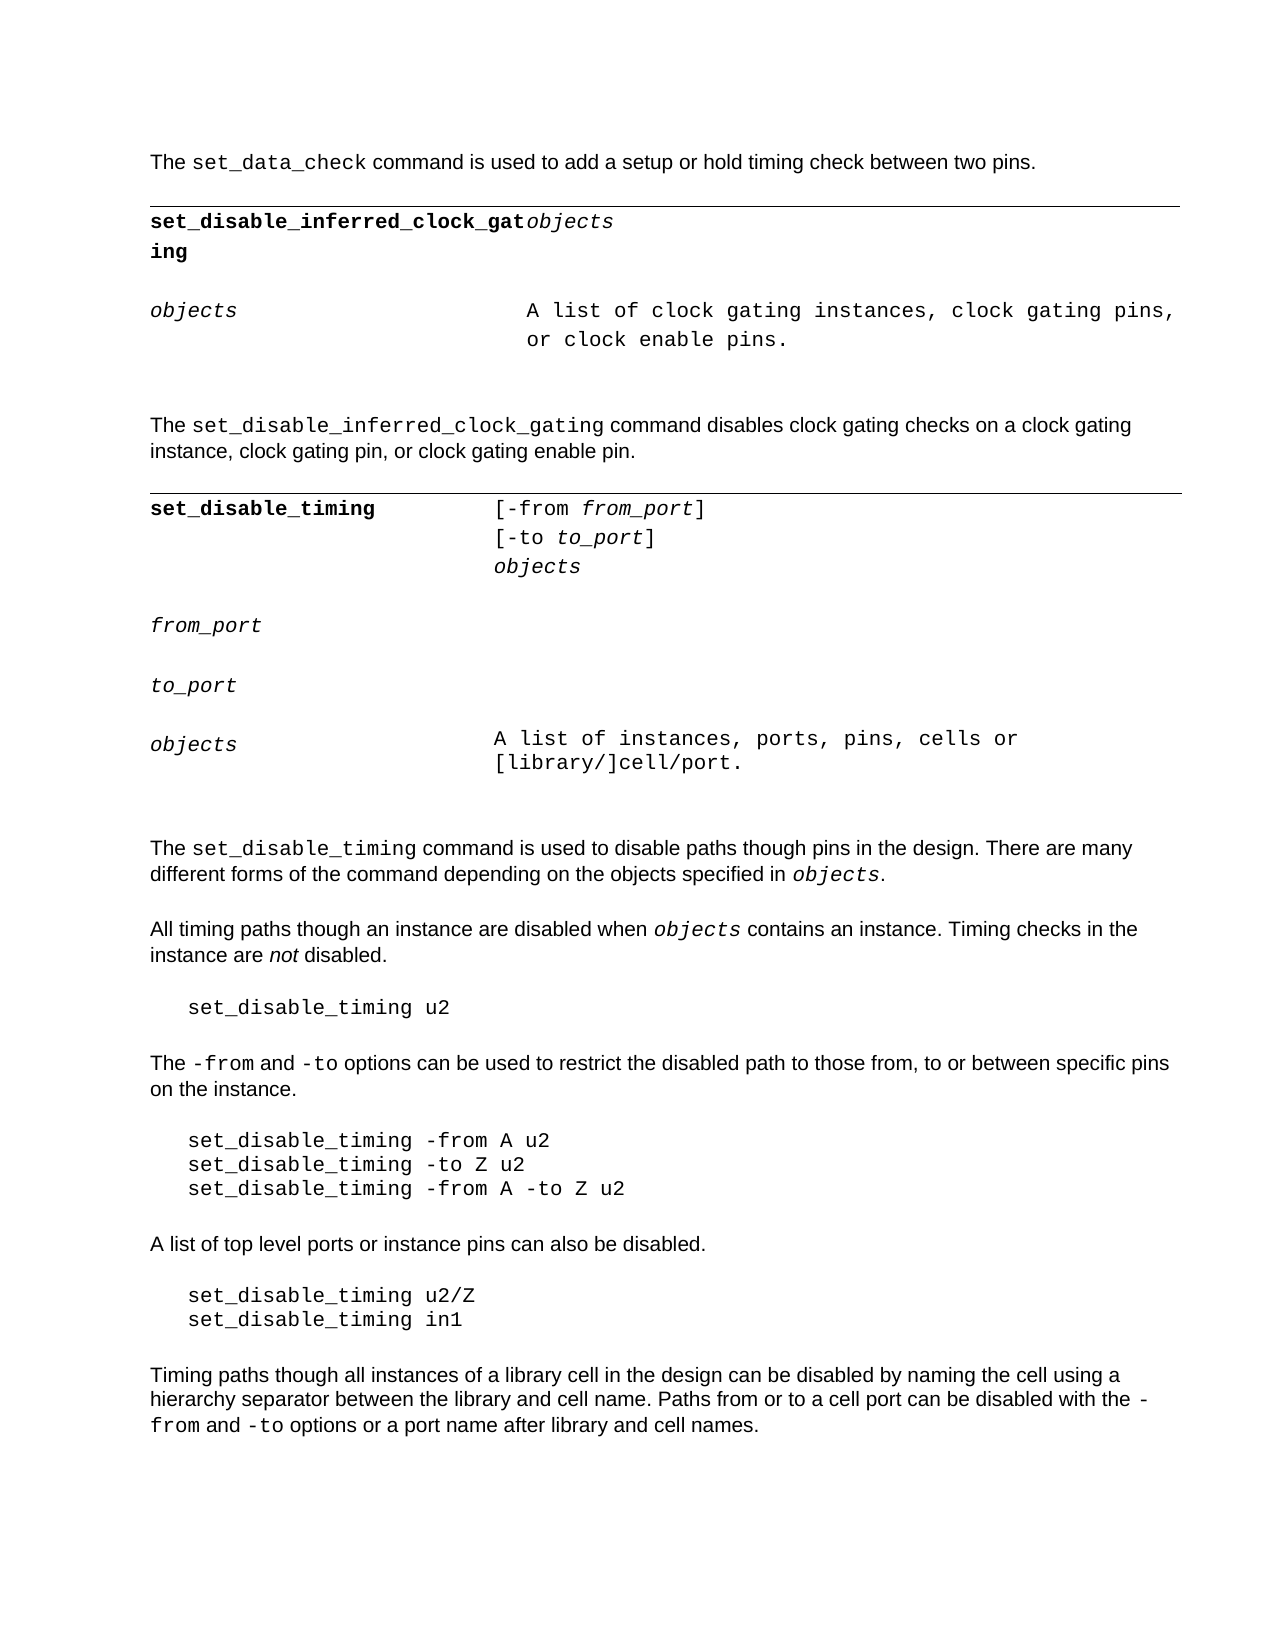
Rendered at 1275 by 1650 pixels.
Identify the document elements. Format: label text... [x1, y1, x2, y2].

text Timing paths though all instances of a library cell in the design can be disabled by naming the cell using a hierarchy separator between the library and cell name. Paths from or to a cell port can be disabled with the -from and -to options or a port name after library and cell names. [150, 1363, 1180, 1438]
table_cell to_port [150, 669, 493, 728]
text The set_data_check command is used to add a setup or hold timing check between two pins. [150, 150, 1180, 176]
text set_disable_timing -from A u2 set_disable_timing -to Z u2 set_disable_timing -from A -to Z u2 [187, 1131, 1180, 1201]
table_cell A list of instances, ports, pins, cells or [library/]cell/port. [494, 728, 1182, 806]
text set_disable_timing u2/Z set_disable_timing in1 [187, 1285, 1180, 1333]
table_header [-from from_port] [-to to_port] objects [494, 494, 1182, 610]
text The -from and -to options can be used to restrict the disabled path to those from, to or between specific pins on the instance. [150, 1051, 1180, 1101]
table_cell from_port [150, 610, 493, 669]
text set_disable_timing u2 [187, 997, 1180, 1021]
table_cell [494, 610, 1182, 669]
text The set_disable_inferred_clock_gating command disables clock gating checks on a clock gating instance, clock gating pin, or clock gating enable pin. [150, 413, 1180, 462]
text A list of top level ports or instance pins can also be disabled. [150, 1231, 1180, 1255]
table_header set_disable_inferred_clock_gating [150, 207, 526, 294]
text The set_disable_timing command is used to disable paths though pins in the design. There are many different forms of the command depending on the objects specified in objects. [150, 836, 1180, 887]
table_cell objects [150, 294, 526, 383]
table_cell [494, 669, 1182, 728]
table_cell A list of clock gating instances, clock gating pins, or clock enable pins. [526, 294, 1180, 383]
text All timing paths though an instance are disabled when objects contains an instance. Timing checks in the instance are not disabled. [150, 917, 1180, 967]
table_cell objects [150, 728, 493, 806]
table_header objects [526, 207, 1180, 294]
table_header set_disable_timing [150, 494, 493, 610]
